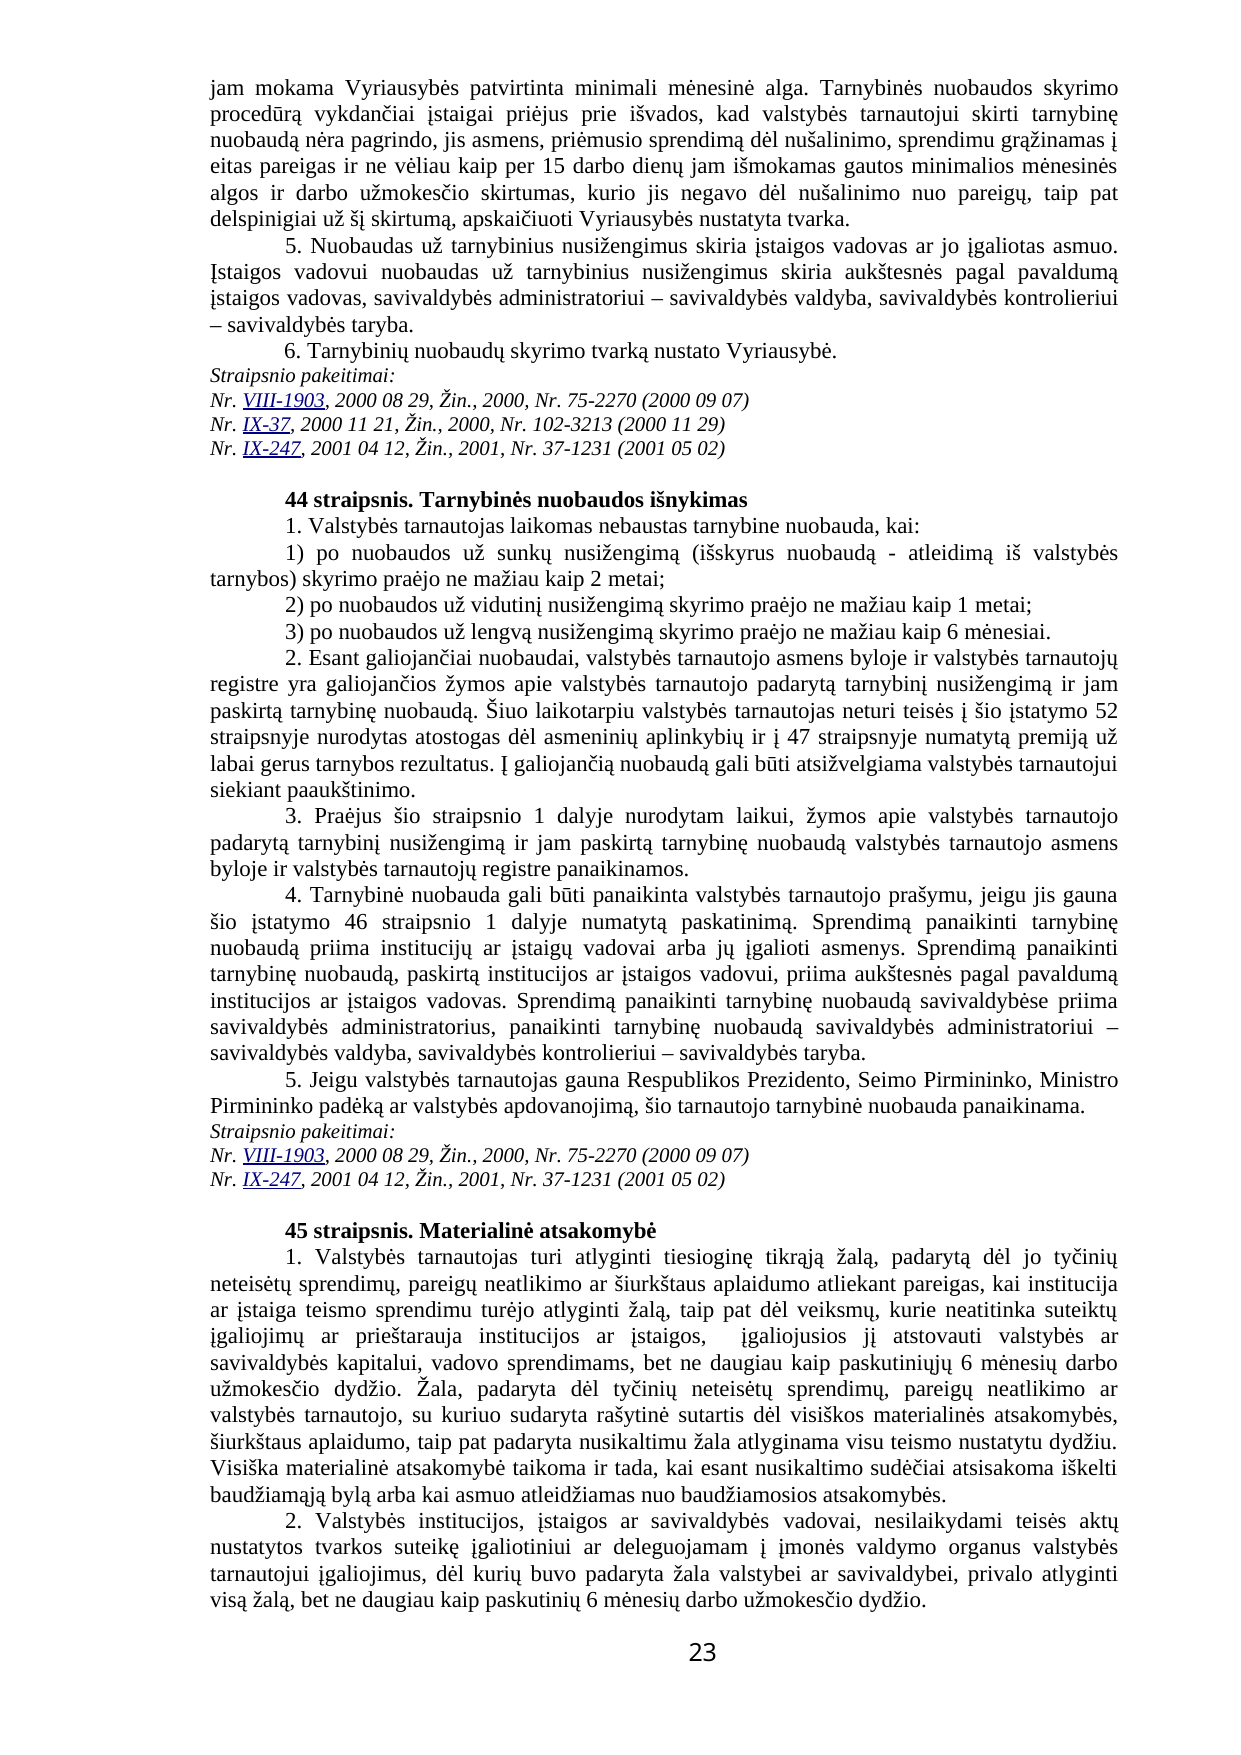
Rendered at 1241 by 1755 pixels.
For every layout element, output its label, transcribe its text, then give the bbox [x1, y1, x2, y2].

text Nr. IX-247, 2001 04 12, Žin., 2001, Nr. 37-1231 (2001 05 02) [210, 436, 1119, 460]
text 6. Tarnybinių nuobaudų skyrimo tvarką nustato Vyriausybė. [210, 337, 1119, 363]
text jam mokama Vyriausybės patvirtinta minimali mėnesinė alga. Tarnybinės nuobaudos skyrimo procedūrą vykdančiai įstaigai priėjus prie išvados, kad valstybės tarnautojui skirti tarnybinę nuobaudą nėra pagrindo, jis asmens, priėmusio sprendimą dėl nušalinimo, sprendimu grąžinamas į eitas pareigas ir ne vėliau kaip per 15 darbo dienų jam išmokamas gautos minimalios mėnesinės algos ir darbo užmokesčio skirtumas, kurio jis negavo dėl nušalinimo nuo pareigų, taip pat delspinigiai už šį skirtumą, apskaičiuoti Vyriausybės nustatyta tvarka. [210, 73, 1119, 232]
text 3. Praėjus šio straipsnio 1 dalyje nurodytam laikui, žymos apie valstybės tarnautojo padarytą tarnybinį nusižengimą ir jam paskirtą tarnybinę nuobaudą valstybės tarnautojo asmens byloje ir valstybės tarnautojų registre panaikinamos. [210, 802, 1119, 881]
text 1) po nuobaudos už sunkų nusižengimą (išskyrus nuobaudą - atleidimą iš valstybės tarnybos) skyrimo praėjo ne mažiau kaip 2 metai; [210, 539, 1119, 591]
text Nr. VIII-1903, 2000 08 29, Žin., 2000, Nr. 75-2270 (2000 09 07) [210, 387, 1119, 412]
text 3) po nuobaudos už lengvą nusižengimą skyrimo praėjo ne mažiau kaip 6 mėnesiai. [210, 618, 1119, 644]
text Nr. IX-247, 2001 04 12, Žin., 2001, Nr. 37-1231 (2001 05 02) [210, 1167, 1119, 1191]
text 45 straipsnis. Materialinė atsakomybė [210, 1217, 1119, 1243]
text 2) po nuobaudos už vidutinį nusižengimą skyrimo praėjo ne mažiau kaip 1 metai; [210, 591, 1119, 618]
text Straipsnio pakeitimai: [210, 363, 1119, 387]
text Nr. VIII-1903, 2000 08 29, Žin., 2000, Nr. 75-2270 (2000 09 07) [210, 1143, 1119, 1167]
text 2. Valstybės institucijos, įstaigos ar savivaldybės vadovai, nesilaikydami teisės aktų nustatytos tvarkos suteikę įgaliotiniui ar deleguojamam į įmonės valdymo organus valstybės tarnautojui įgaliojimus, dėl kurių buvo padaryta žala valstybei ar savivaldybei, privalo atlyginti visą žalą, bet ne daugiau kaip paskutinių 6 mėnesių darbo užmokesčio dydžio. [210, 1507, 1119, 1612]
text 1. Valstybės tarnautojas turi atlyginti tiesioginę tikrąją žalą, padarytą dėl jo tyčinių neteisėtų sprendimų, pareigų neatlikimo ar šiurkštaus aplaidumo atliekant pareigas, kai institucija ar įstaiga teismo sprendimu turėjo atlyginti žalą, taip pat dėl veiksmų, kurie neatitinka suteiktų įgaliojimų ar prieštarauja institucijos ar įstaigos, įgaliojusios jį atstovauti valstybės ar savivaldybės kapitalui, vadovo sprendimams, bet ne daugiau kaip paskutiniųjų 6 mėnesių darbo užmokesčio dydžio. Žala, padaryta dėl tyčinių neteisėtų sprendimų, pareigų neatlikimo ar valstybės tarnautojo, su kuriuo sudaryta rašytinė sutartis dėl visiškos materialinės atsakomybės, šiurkštaus aplaidumo, taip pat padaryta nusikaltimu žala atlyginama visu teismo nustatytu dydžiu. Visiška materialinė atsakomybė taikoma ir tada, kai esant nusikaltimo sudėčiai atsisakoma iškelti baudžiamąją bylą arba kai asmuo atleidžiamas nuo baudžiamosios atsakomybės. [210, 1243, 1119, 1507]
text 5. Nuobaudas už tarnybinius nusižengimus skiria įstaigos vadovas ar jo įgaliotas asmuo. Įstaigos vadovui nuobaudas už tarnybinius nusižengimus skiria aukštesnės pagal pavaldumą įstaigos vadovas, savivaldybės administratoriui – savivaldybės valdyba, savivaldybės kontrolieriui – savivaldybės taryba. [210, 232, 1119, 337]
text 4. Tarnybinė nuobauda gali būti panaikinta valstybės tarnautojo prašymu, jeigu jis gauna šio įstatymo 46 straipsnio 1 dalyje numatytą paskatinimą. Sprendimą panaikinti tarnybinę nuobaudą priima institucijų ar įstaigų vadovai arba jų įgalioti asmenys. Sprendimą panaikinti tarnybinę nuobaudą, paskirtą institucijos ar įstaigos vadovui, priima aukštesnės pagal pavaldumą institucijos ar įstaigos vadovas. Sprendimą panaikinti tarnybinę nuobaudą savivaldybėse priima savivaldybės administratorius, panaikinti tarnybinę nuobaudą savivaldybės administratoriui – savivaldybės valdyba, savivaldybės kontrolieriui – savivaldybės taryba. [210, 881, 1119, 1066]
text Nr. IX-37, 2000 11 21, Žin., 2000, Nr. 102-3213 (2000 11 29) [210, 412, 1119, 436]
text 1. Valstybės tarnautojas laikomas nebaustas tarnybine nuobauda, kai: [210, 512, 1119, 539]
text Straipsnio pakeitimai: [210, 1118, 1119, 1143]
text 44 straipsnis. Tarnybinės nuobaudos išnykimas [210, 486, 1119, 512]
text 5. Jeigu valstybės tarnautojas gauna Respublikos Prezidento, Seimo Pirmininko, Ministro Pirmininko padėką ar valstybės apdovanojimą, šio tarnautojo tarnybinė nuobauda panaikinama. [210, 1066, 1119, 1118]
text 2. Esant galiojančiai nuobaudai, valstybės tarnautojo asmens byloje ir valstybės tarnautojų registre yra galiojančios žymos apie valstybės tarnautojo padarytą tarnybinį nusižengimą ir jam paskirtą tarnybinę nuobaudą. Šiuo laikotarpiu valstybės tarnautojas neturi teisės į šio įstatymo 52 straipsnyje nurodytas atostogas dėl asmeninių aplinkybių ir į 47 straipsnyje numatytą premiją už labai gerus tarnybos rezultatus. Į galiojančią nuobaudą gali būti atsižvelgiama valstybės tarnautojui siekiant paaukštinimo. [210, 644, 1119, 802]
